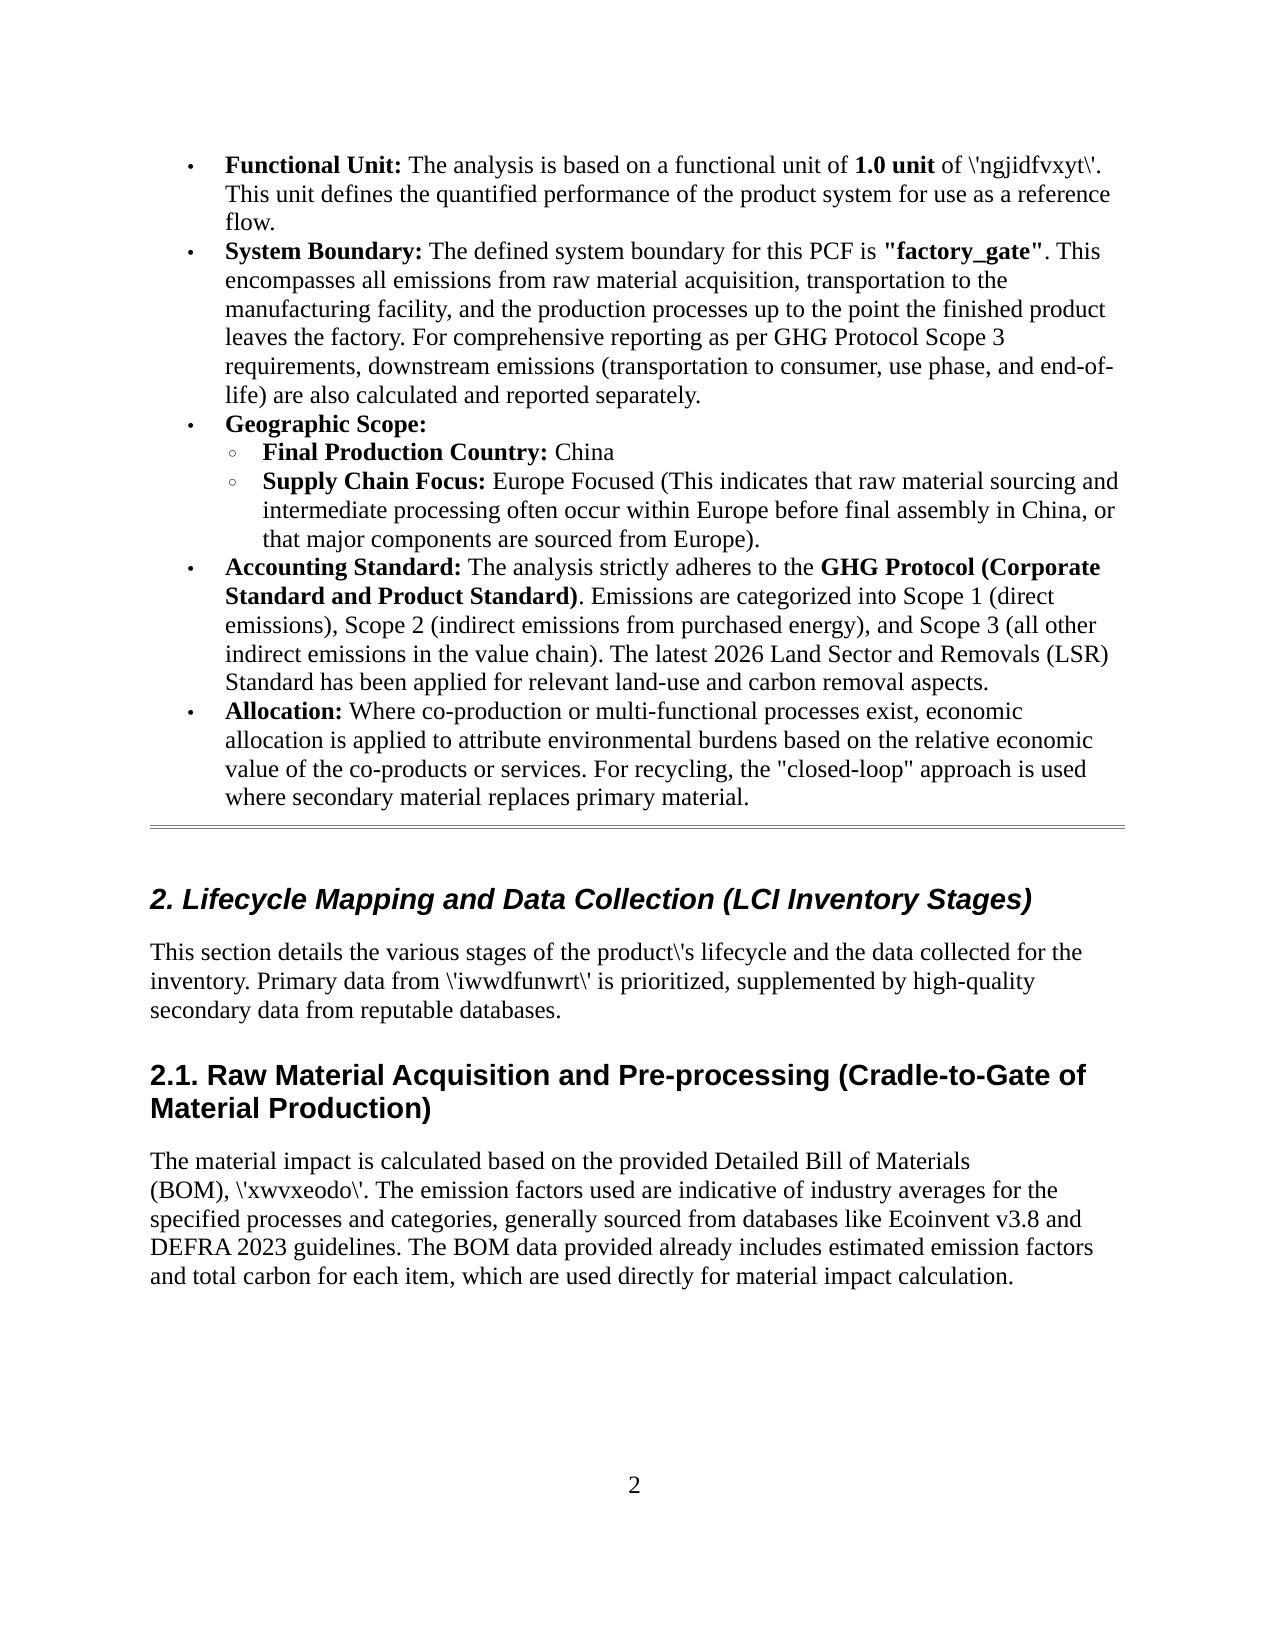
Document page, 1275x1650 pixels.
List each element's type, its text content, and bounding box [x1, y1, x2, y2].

subtitle 2. Lifecycle Mapping and Data Collection (LCI Inventory Stages) [150, 882, 1125, 916]
list Geographic Scope: [187, 409, 1125, 437]
list Supply Chain Focus: Europe Focused (This indicates that raw material sourcing and intermediate processing often occur within Europe before final assembly in China, or that major components are sourced from Europe). [225, 466, 1125, 552]
list Allocation: Where co-production or multi-functional processes exist, economic allocation is applied to attribute environmental burdens based on the relative economic value of the co-products or services. For recycling, the "closed-loop" approach is used where secondary material replaces primary material. [187, 696, 1125, 811]
text The material impact is calculated based on the provided Detailed Bill of Materials (BOM), \'xwvxeodo\'. The emission factors used are indicative of industry averages for the specified processes and categories, generally sourced from databases like Ecoinvent v3.8 and DEFRA 2023 guidelines. The BOM data provided already includes estimated emission factors and total carbon for each item, which are used directly for material impact calculation. [150, 1146, 1125, 1290]
subtitle 2.1. Raw Material Acquisition and Pre-processing (Cradle-to-Gate of Material Production) [150, 1058, 1125, 1125]
list System Boundary: The defined system boundary for this PCF is "factory_gate". This encompasses all emissions from raw material acquisition, transportation to the manufacturing facility, and the production processes up to the point the finished product leaves the factory. For comprehensive reporting as per GHG Protocol Scope 3 requirements, downstream emissions (transportation to consumer, use phase, and end-of-life) are also calculated and reported separately. [187, 236, 1125, 409]
text This section details the various stages of the product\'s lifecycle and the data collected for the inventory. Primary data from \'iwwdfunwrt\' is prioritized, supplemented by high-quality secondary data from reputable databases. [150, 937, 1125, 1024]
list Final Production Country: China [225, 437, 1125, 466]
list Accounting Standard: The analysis strictly adheres to the GHG Protocol (Corporate Standard and Product Standard). Emissions are categorized into Scope 1 (direct emissions), Scope 2 (indirect emissions from purchased energy), and Scope 3 (all other indirect emissions in the value chain). The latest 2026 Land Sector and Removals (LSR) Standard has been applied for relevant land-use and carbon removal aspects. [187, 552, 1125, 696]
list Functional Unit: The analysis is based on a functional unit of 1.0 unit of \'ngjidfvxyt\'. This unit defines the quantified performance of the product system for use as a reference flow. [187, 150, 1125, 236]
